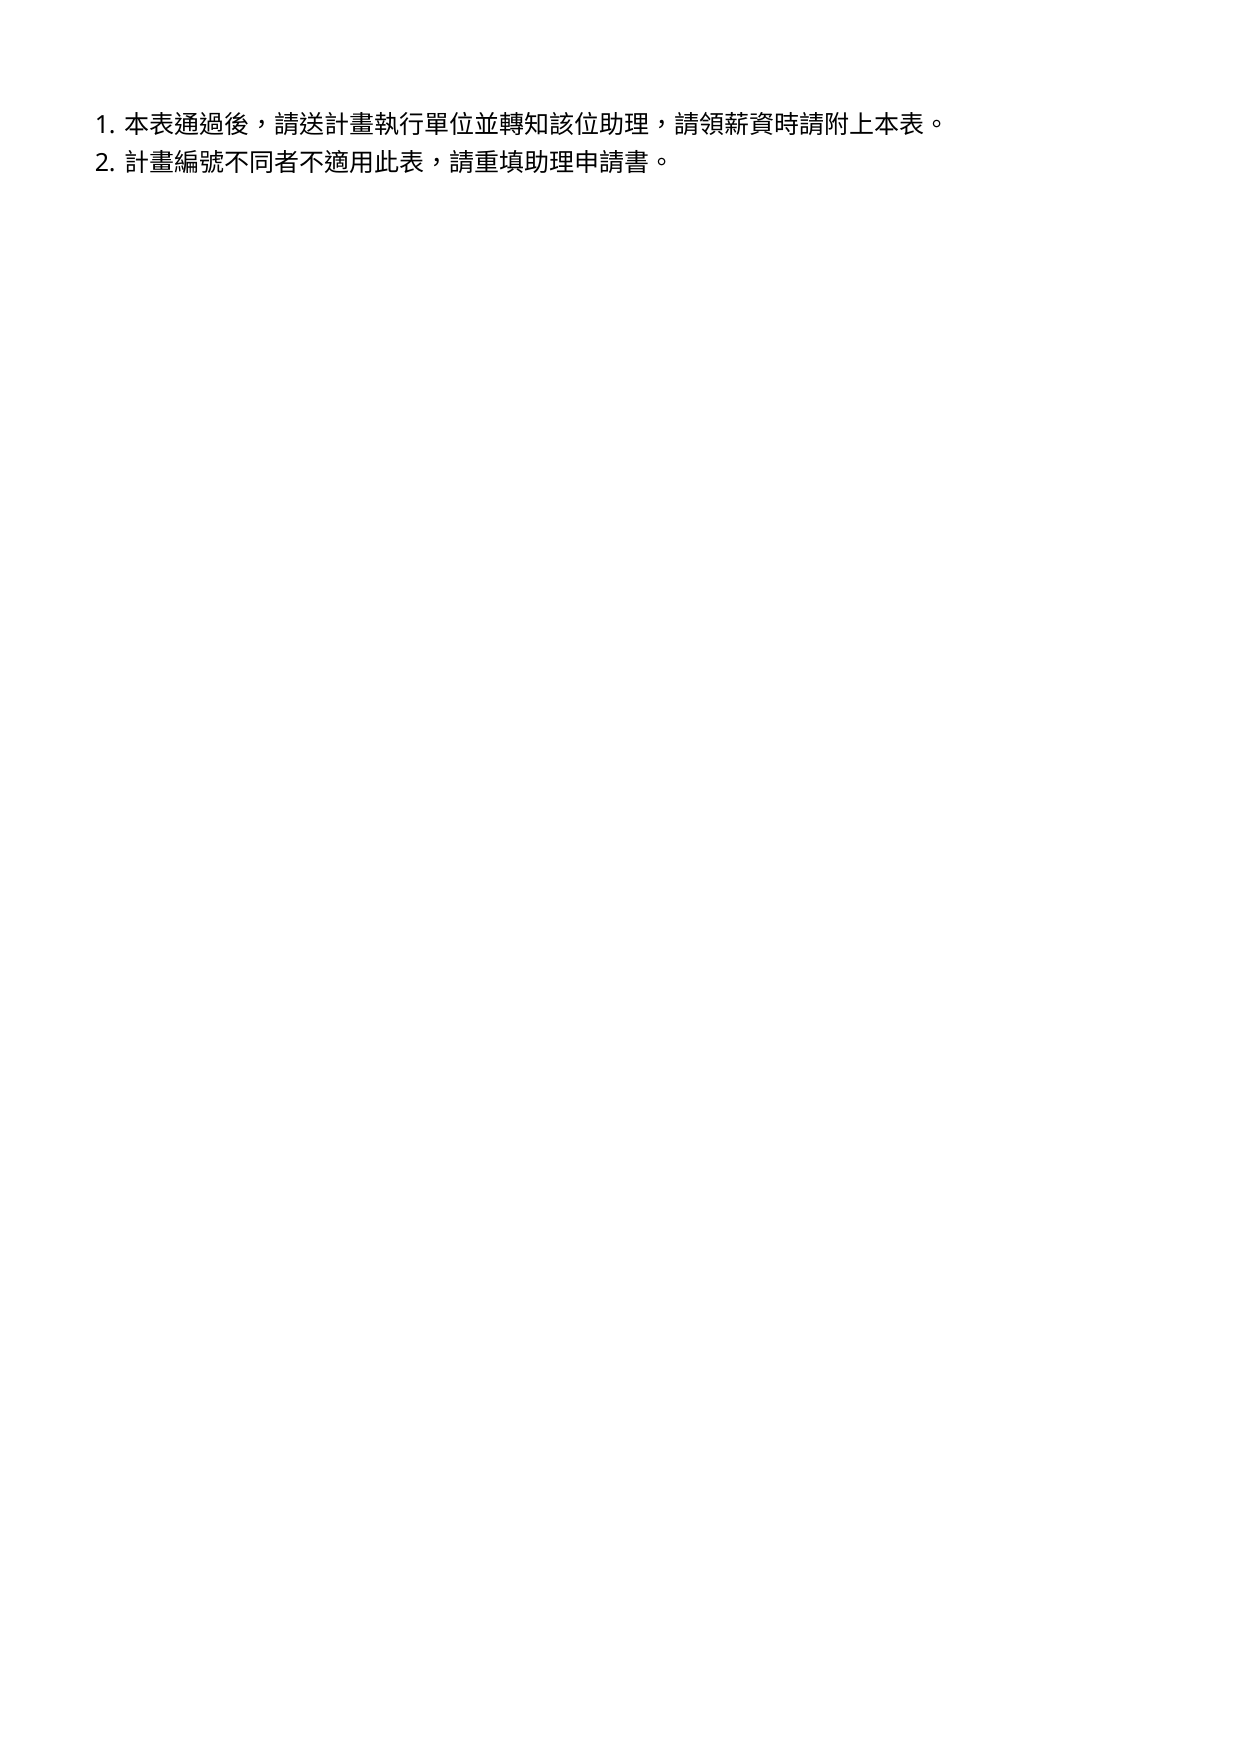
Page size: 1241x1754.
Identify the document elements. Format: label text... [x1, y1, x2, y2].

list 計畫編號不同者不適用此表，請重填助理申請書。 [94, 142, 1146, 179]
list 本表通過後，請送計畫執行單位並轉知該位助理，請領薪資時請附上本表。 [94, 104, 1146, 142]
